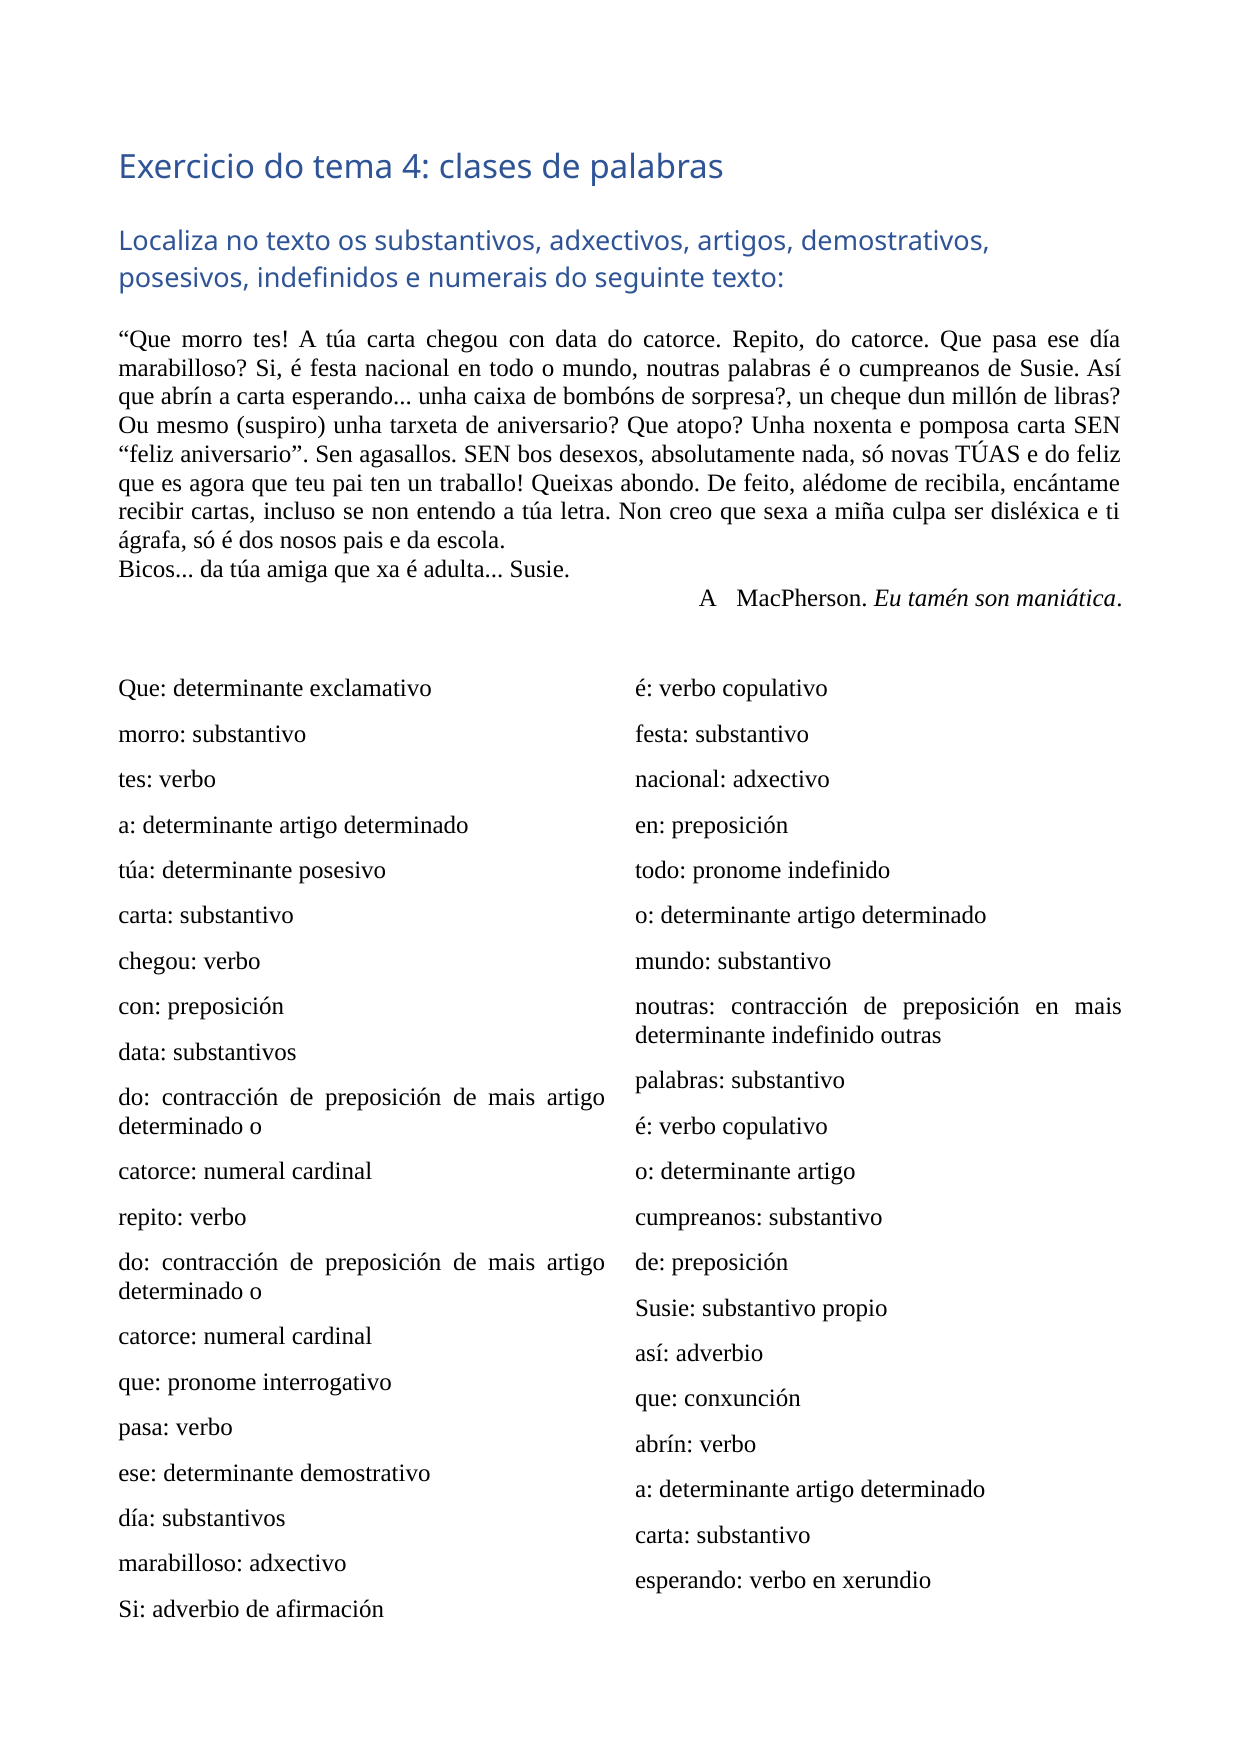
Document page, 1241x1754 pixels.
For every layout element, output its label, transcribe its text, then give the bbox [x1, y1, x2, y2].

list catorce: numeral cardinal [118, 1321, 605, 1350]
list túa: determinante posesivo [118, 855, 605, 884]
list é: verbo copulativo [635, 1111, 1122, 1140]
subtitle Localiza no texto os substantivos, adxectivos, artigos, demostrativos, posesivos, indefinidos e numerais do seguinte texto: [118, 221, 1122, 295]
list MacPherson. Eu tamén son maniática. [156, 583, 1122, 611]
list palabras: substantivo [635, 1066, 1122, 1094]
text Bicos... da túa amiga que xa é adulta... Susie. [118, 554, 1122, 583]
list chegou: verbo [118, 946, 605, 975]
list de: preposición [635, 1247, 1122, 1276]
list nacional: adxectivo [635, 764, 1122, 793]
list a: determinante artigo determinado [635, 1474, 1122, 1503]
list catorce: numeral cardinal [118, 1156, 605, 1185]
list así: adverbio [635, 1338, 1122, 1367]
list abrín: verbo [635, 1429, 1122, 1458]
list festa: substantivo [635, 719, 1122, 748]
list noutras: contracción de preposición en mais determinante indefinido outras [635, 991, 1122, 1049]
list carta: substantivo [118, 901, 605, 929]
list marabilloso: adxectivo [118, 1548, 605, 1577]
list carta: substantivo [635, 1520, 1122, 1548]
list pasa: verbo [118, 1412, 605, 1441]
list é: verbo copulativo [635, 673, 1122, 702]
list esperando: verbo en xerundio [635, 1565, 1122, 1594]
list que: pronome interrogativo [118, 1367, 605, 1396]
list a: determinante artigo determinado [118, 810, 605, 838]
list en: preposición [635, 810, 1122, 838]
list mundo: substantivo [635, 946, 1122, 975]
list o: determinante artigo [635, 1156, 1122, 1185]
list do: contracción de preposición de mais artigo determinado o [118, 1247, 605, 1305]
list tes: verbo [118, 764, 605, 793]
list Susie: substantivo propio [635, 1293, 1122, 1321]
list morro: substantivo [118, 719, 605, 748]
list o: determinante artigo determinado [635, 901, 1122, 929]
list día: substantivos [118, 1503, 605, 1532]
list Si: adverbio de afirmación [118, 1594, 605, 1623]
subtitle Exercicio do tema 4: clases de palabras [118, 143, 1122, 188]
text “Que morro tes! A túa carta chegou con data do catorce. Repito, do catorce. Que pasa ese día marabilloso? Si, é festa nacional en todo o mundo, noutras palabras é o cumpreanos de Susie. Así que abrín a carta esperando... unha caixa de bombóns de sorpresa?, un cheque dun millón de libras? Ou mesmo (suspiro) unha tarxeta de aniversario? Que atopo? Unha noxenta e pomposa carta SEN “feliz aniversario”. Sen agasallos. SEN bos desexos, absolutamente nada, só novas TÚAS e do feliz que es agora que teu pai ten un traballo! Queixas abondo. De feito, alédome de recibila, encántame recibir cartas, incluso se non entendo a túa letra. Non creo que sexa a miña culpa ser disléxica e ti ágrafa, só é dos nosos pais e da escola. [118, 324, 1122, 554]
list que: conxunción [635, 1383, 1122, 1412]
list cumpreanos: substantivo [635, 1202, 1122, 1231]
list Que: determinante exclamativo [118, 673, 605, 702]
list todo: pronome indefinido [635, 855, 1122, 884]
list data: substantivos [118, 1037, 605, 1066]
list do: contracción de preposición de mais artigo determinado o [118, 1082, 605, 1140]
list ese: determinante demostrativo [118, 1458, 605, 1486]
list con: preposición [118, 991, 605, 1020]
list repito: verbo [118, 1202, 605, 1231]
